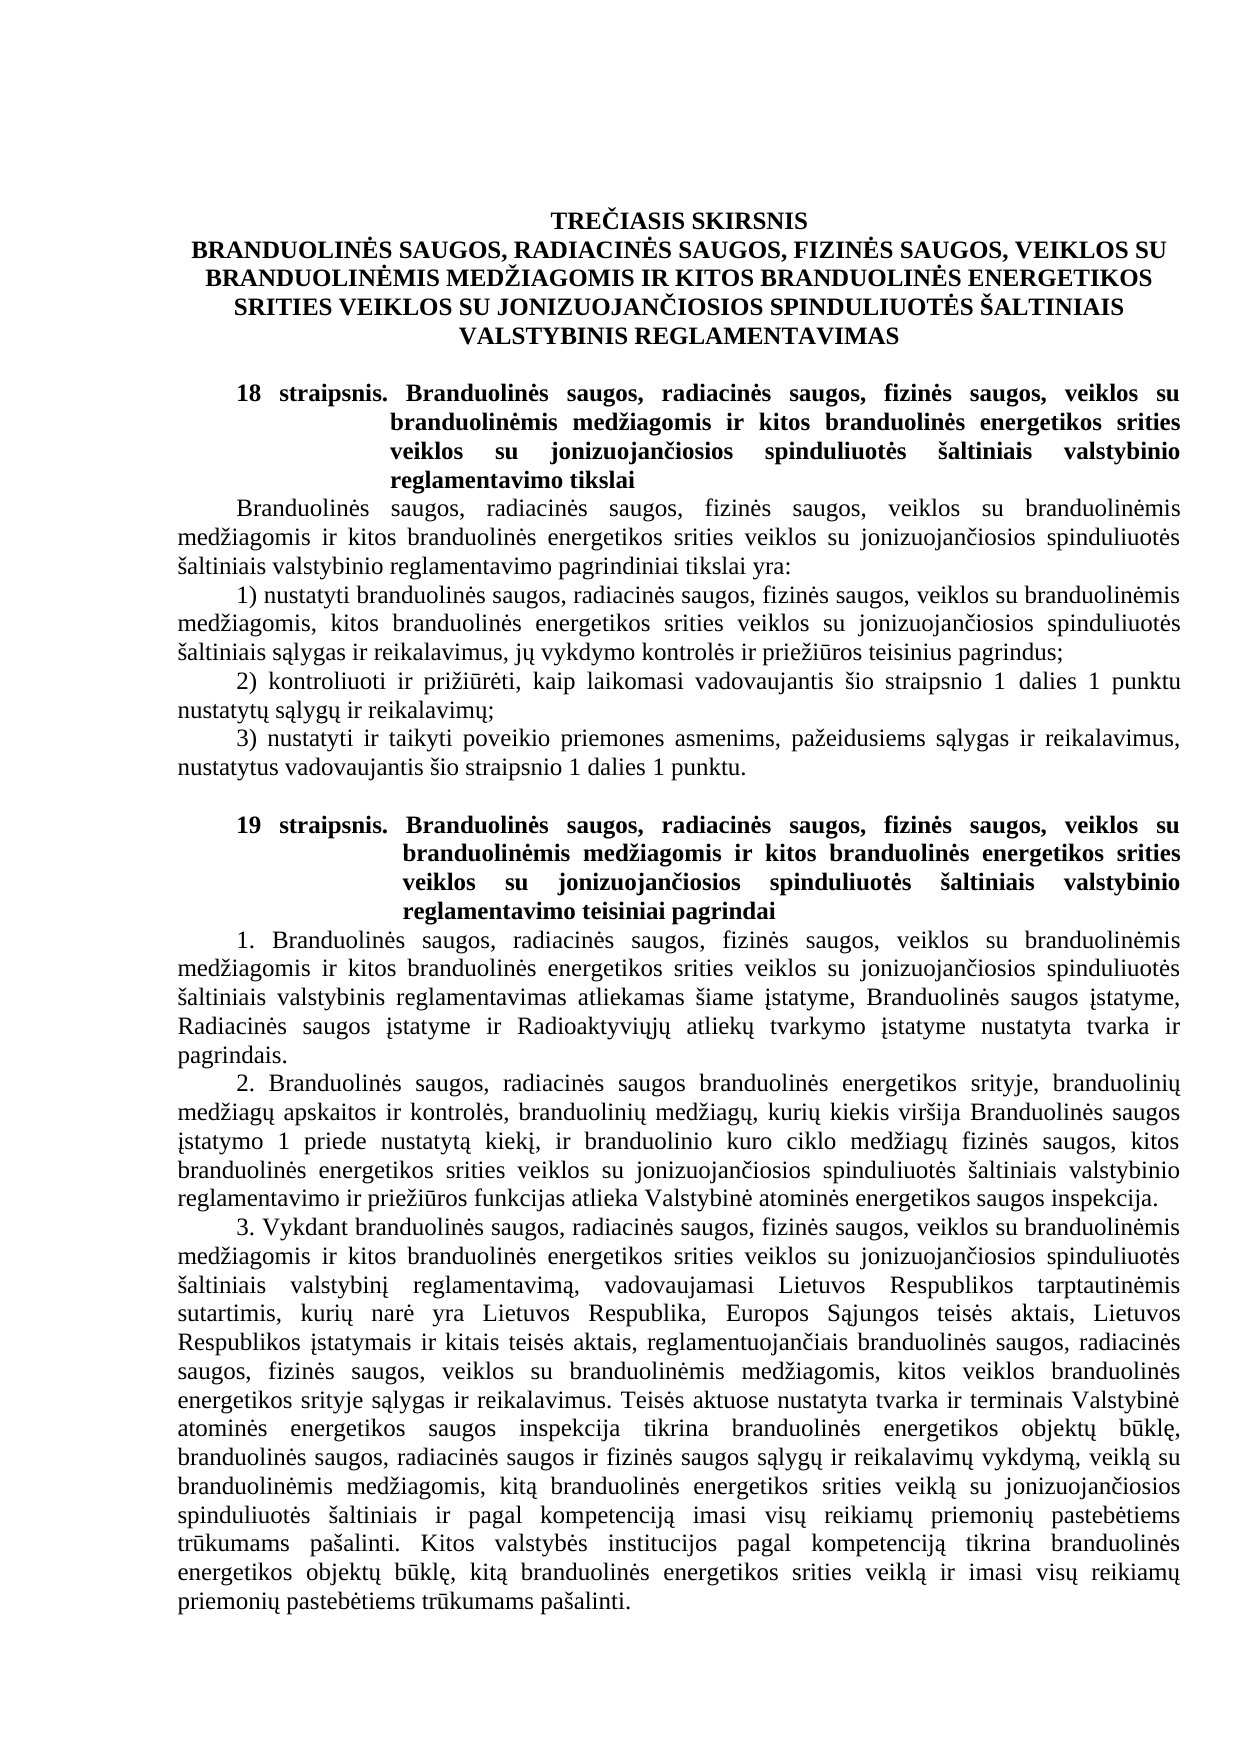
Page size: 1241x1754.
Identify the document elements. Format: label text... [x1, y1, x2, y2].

text 2) kontroliuoti ir prižiūrėti, kaip laikomasi vadovaujantis šio straipsnio 1 dalies 1 punktu nustatytų sąlygų ir reikalavimų; [177, 666, 1181, 723]
text 3) nustatyti ir taikyti poveikio priemones asmenims, pažeidusiems sąlygas ir reikalavimus, nustatytus vadovaujantis šio straipsnio 1 dalies 1 punktu. [177, 723, 1181, 781]
text 1. Branduolinės saugos, radiacinės saugos, fizinės saugos, veiklos su branduolinėmis medžiagomis ir kitos branduolinės energetikos srities veiklos su jonizuojančiosios spinduliuotės šaltiniais valstybinis reglamentavimas atliekamas šiame įstatyme, Branduolinės saugos įstatyme, Radiacinės saugos įstatyme ir Radioaktyviųjų atliekų tvarkymo įstatyme nustatyta tvarka ir pagrindais. [177, 925, 1181, 1068]
text BRANDUOLINĖS SAUGOS, RADIACINĖS SAUGOS, FIZINĖS SAUGOS, VEIKLOS SU BRANDUOLINĖMIS MEDŽIAGOMIS IR KITOS BRANDUOLINĖS ENERGETIKOS SRITIES VEIKLOS SU JONIZUOJANČIOSIOS SPINDULIUOTĖS ŠALTINIAIS VALSTYBINIS REGLAMENTAVIMAS [177, 235, 1181, 350]
text 2. Branduolinės saugos, radiacinės saugos branduolinės energetikos srityje, branduolinių medžiagų apskaitos ir kontrolės, branduolinių medžiagų, kurių kiekis viršija Branduolinės saugos įstatymo 1 priede nustatytą kiekį, ir branduolinio kuro ciklo medžiagų fizinės saugos, kitos branduolinės energetikos srities veiklos su jonizuojančiosios spinduliuotės šaltiniais valstybinio reglamentavimo ir priežiūros funkcijas atlieka Valstybinė atominės energetikos saugos inspekcija. [177, 1068, 1181, 1212]
text Branduolinės saugos, radiacinės saugos, fizinės saugos, veiklos su branduolinėmis medžiagomis ir kitos branduolinės energetikos srities veiklos su jonizuojančiosios spinduliuotės šaltiniais valstybinio reglamentavimo pagrindiniai tikslai yra: [177, 493, 1181, 580]
text 19 straipsnis. Branduolinės saugos, radiacinės saugos, fizinės saugos, veiklos su branduolinėmis medžiagomis ir kitos branduolinės energetikos srities veiklos su jonizuojančiosios spinduliuotės šaltiniais valstybinio reglamentavimo teisiniai pagrindai [236, 810, 1181, 925]
text TREČIASIS SKIRSNIS [177, 206, 1181, 235]
text 1) nustatyti branduolinės saugos, radiacinės saugos, fizinės saugos, veiklos su branduolinėmis medžiagomis, kitos branduolinės energetikos srities veiklos su jonizuojančiosios spinduliuotės šaltiniais sąlygas ir reikalavimus, jų vykdymo kontrolės ir priežiūros teisinius pagrindus; [177, 580, 1181, 666]
text 3. Vykdant branduolinės saugos, radiacinės saugos, fizinės saugos, veiklos su branduolinėmis medžiagomis ir kitos branduolinės energetikos srities veiklos su jonizuojančiosios spinduliuotės šaltiniais valstybinį reglamentavimą, vadovaujamasi Lietuvos Respublikos tarptautinėmis sutartimis, kurių narė yra Lietuvos Respublika, Europos Sąjungos teisės aktais, Lietuvos Respublikos įstatymais ir kitais teisės aktais, reglamentuojančiais branduolinės saugos, radiacinės saugos, fizinės saugos, veiklos su branduolinėmis medžiagomis, kitos veiklos branduolinės energetikos srityje sąlygas ir reikalavimus. Teisės aktuose nustatyta tvarka ir terminais Valstybinė atominės energetikos saugos inspekcija tikrina branduolinės energetikos objektų būklę, branduolinės saugos, radiacinės saugos ir fizinės saugos sąlygų ir reikalavimų vykdymą, veiklą su branduolinėmis medžiagomis, kitą branduolinės energetikos srities veiklą su jonizuojančiosios spinduliuotės šaltiniais ir pagal kompetenciją imasi visų reikiamų priemonių pastebėtiems trūkumams pašalinti. Kitos valstybės institucijos pagal kompetenciją tikrina branduolinės energetikos objektų būklę, kitą branduolinės energetikos srities veiklą ir imasi visų reikiamų priemonių pastebėtiems trūkumams pašalinti. [177, 1212, 1181, 1615]
text 18 straipsnis. Branduolinės saugos, radiacinės saugos, fizinės saugos, veiklos su branduolinėmis medžiagomis ir kitos branduolinės energetikos srities veiklos su jonizuojančiosios spinduliuotės šaltiniais valstybinio reglamentavimo tikslai [236, 378, 1181, 493]
